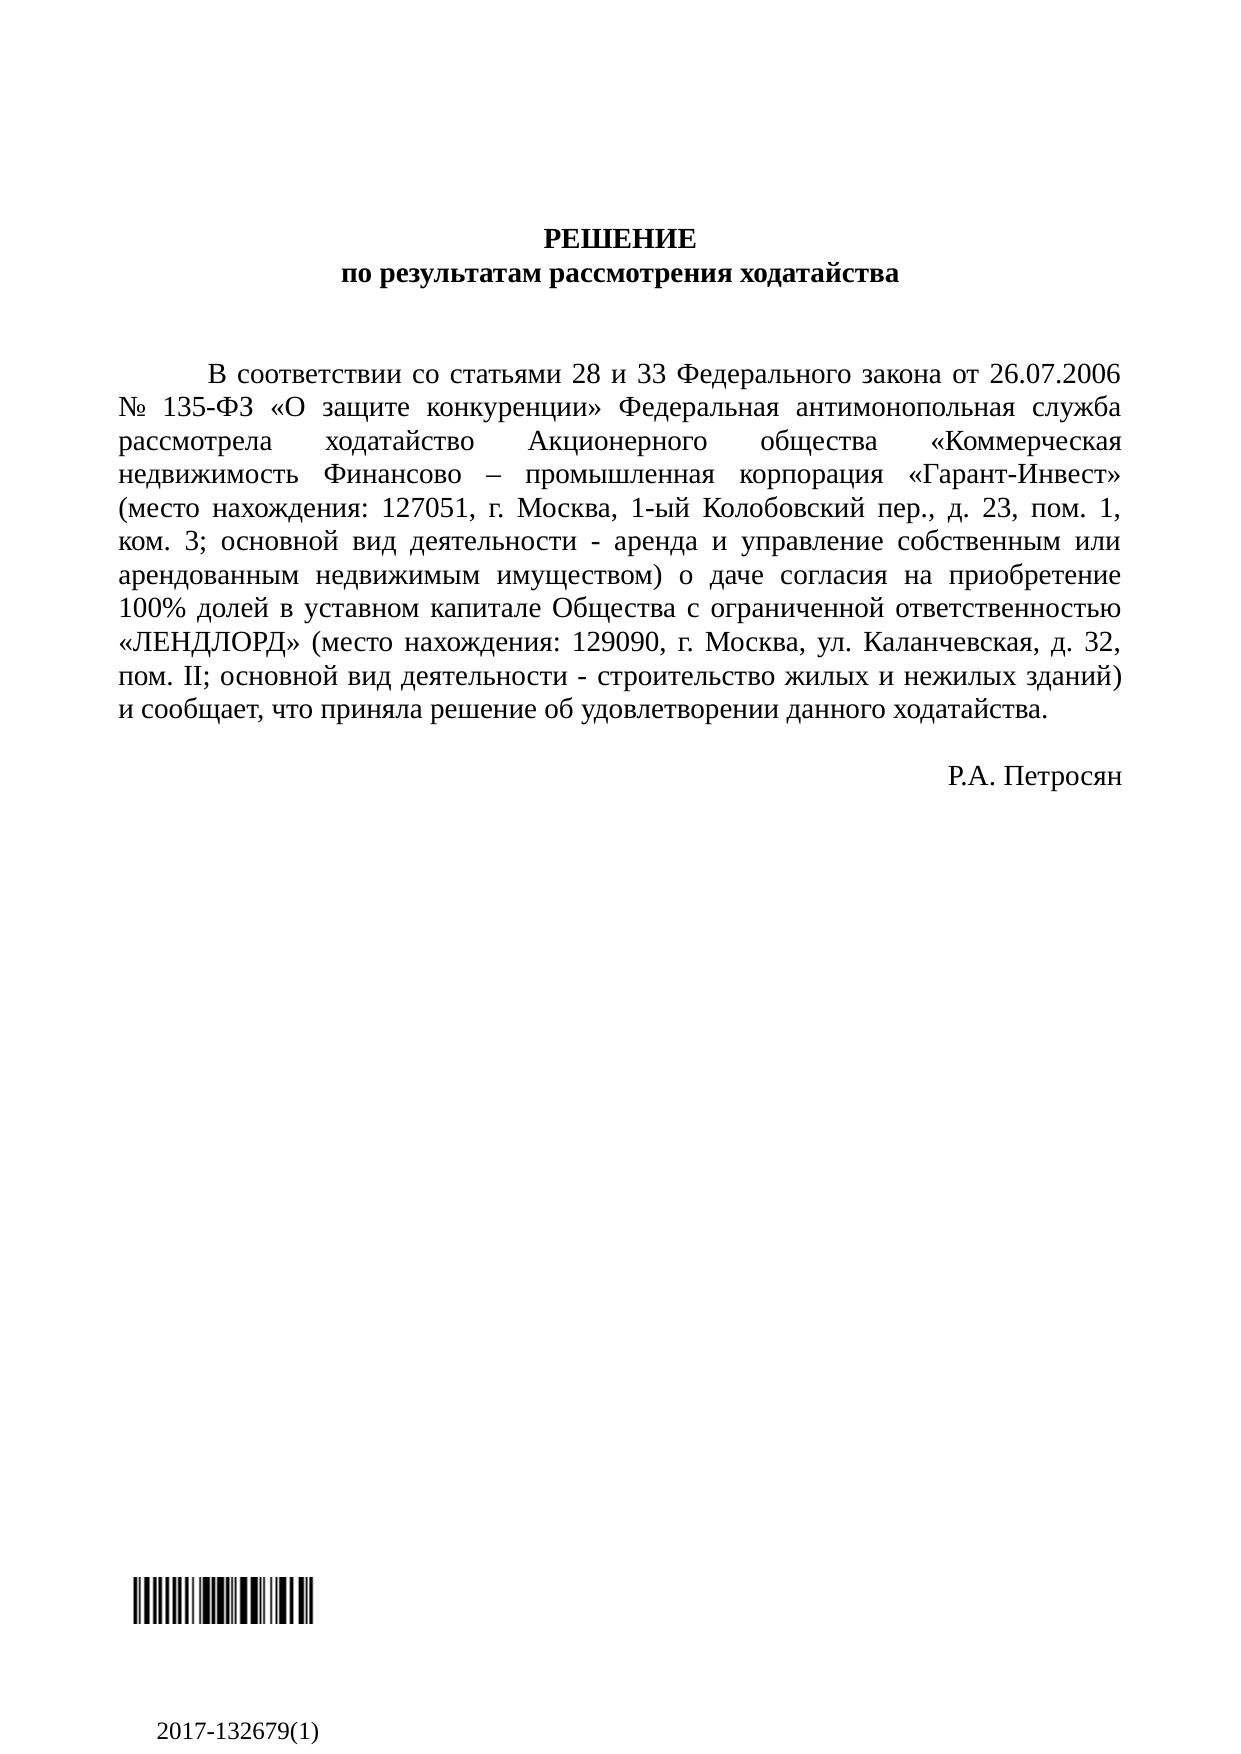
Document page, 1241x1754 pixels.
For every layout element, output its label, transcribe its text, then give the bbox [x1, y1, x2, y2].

text Р.А. Петросян [118, 758, 1122, 792]
text РЕШЕНИЕ [118, 222, 1122, 255]
text по результатам рассмотрения ходатайства [118, 255, 1122, 289]
picture [118, 1577, 331, 1624]
text В соответствии со статьями 28 и 33 Федерального закона от 26.07.2006 № 135-ФЗ «О защите конкуренции» Федеральная антимонопольная служба рассмотрела ходатайство Акционерного общества «Коммерческая недвижимость Финансово – промышленная корпорация «Гарант-Инвест» (место нахождения: 127051, г. Москва, 1-ый Колобовский пер., д. 23, пом. 1, ком. 3; основной вид деятельности - аренда и управление собственным или арендованным недвижимым имуществом) о даче согласия на приобретение 100% долей в уставном капитале Общества с ограниченной ответственностью «ЛЕНДЛОРД» (место нахождения: 129090, г. Москва, ул. Каланчевская, д. 32, пом. II; основной вид деятельности - строительство жилых и нежилых зданий) и сообщает, что приняла решение об удовлетворении данного ходатайства. [118, 356, 1122, 725]
